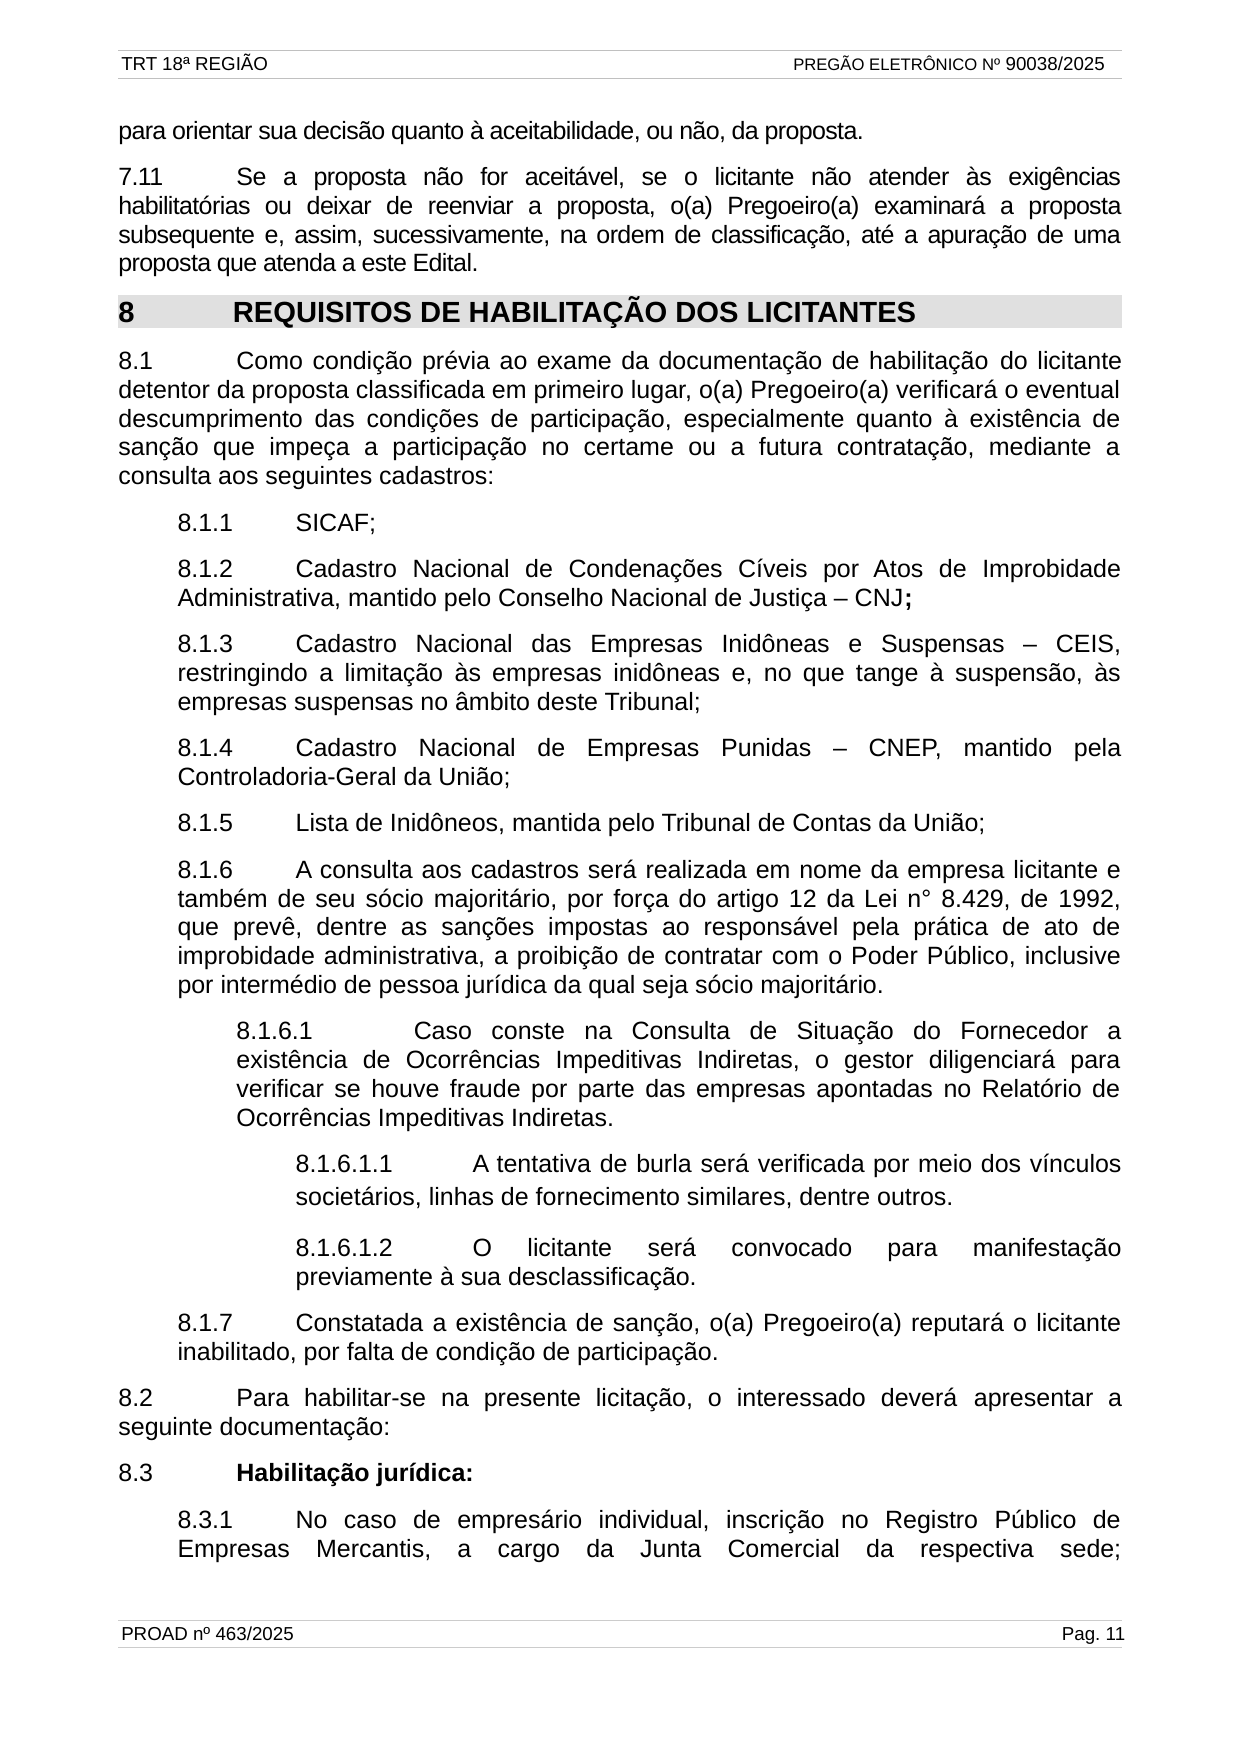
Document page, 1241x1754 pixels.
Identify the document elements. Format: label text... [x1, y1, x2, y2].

text 8.1.4 Cadastro Nacional de Empresas Punidas – CNEP, mantido pela Controladoria-Geral da União; [177, 733, 1122, 791]
text 8.1.3 Cadastro Nacional das Empresas Inidôneas e Suspensas – CEIS, restringindo a limitação às empresas inidôneas e, no que tange à suspensão, às empresas suspensas no âmbito deste Tribunal; [177, 629, 1122, 715]
list 8.1.6.1.1 A tentativa de burla será verificada por meio dos vínculos societários, linhas de fornecimento similares, dentre outros. [295, 1149, 1122, 1211]
text 8 REQUISITOS DE HABILITAÇÃO DOS LICITANTES [118, 295, 1122, 328]
text 8.1.5 Lista de Inidôneos, mantida pelo Tribunal de Contas da União; [177, 808, 1122, 837]
text 8.1 Como condição prévia ao exame da documentação de habilitação do licitante detentor da proposta classificada em primeiro lugar, o(a) Pregoeiro(a) verificará o eventual descumprimento das condições de participação, especialmente quanto à existência de sanção que impeça a participação no certame ou a futura contratação, mediante a consulta aos seguintes cadastros: [118, 346, 1122, 490]
text 8.1.2 Cadastro Nacional de Condenações Cíveis por Atos de Improbidade Administrativa, mantido pelo Conselho Nacional de Justiça – CNJ; [177, 554, 1122, 611]
text 8.1.1 SICAF; [177, 507, 1122, 536]
text 8.2 Para habilitar-se na presente licitação, o interessado deverá apresentar a seguinte documentação: [118, 1383, 1122, 1441]
text 8.1.6.1 Caso conste na Consulta de Situação do Fornecedor a existência de Ocorrências Impeditivas Indiretas, o gestor diligenciará para verificar se houve fraude por parte das empresas apontadas no Relatório de Ocorrências Impeditivas Indiretas. [236, 1016, 1122, 1131]
text 8.1.6.1.2 O licitante será convocado para manifestação previamente à sua desclassificação. [295, 1233, 1122, 1290]
text 8.3.1 No caso de empresário individual, inscrição no Registro Público de Empresas Mercantis, a cargo da Junta Comercial da respectiva sede; [177, 1505, 1122, 1562]
text 7.11 Se a proposta não for aceitável, se o licitante não atender às exigências habilitatórias ou deixar de reenviar a proposta, o(a) Pregoeiro(a) examinará a proposta subsequente e, assim, sucessivamente, na ordem de classificação, até a apuração de uma proposta que atenda a este Edital. [118, 162, 1122, 277]
text 8.1.7 Constatada a existência de sanção, o(a) Pregoeiro(a) reputará o licitante inabilitado, por falta de condição de participação. [177, 1308, 1122, 1365]
text para orientar sua decisão quanto à aceitabilidade, ou não, da proposta. [118, 116, 1122, 144]
text 8.1.6 A consulta aos cadastros será realizada em nome da empresa licitante e também de seu sócio majoritário, por força do artigo 12 da Lei n° 8.429, de 1992, que prevê, dentre as sanções impostas ao responsável pela prática de ato de improbidade administrativa, a proibição de contratar com o Poder Público, inclusive por intermédio de pessoa jurídica da qual seja sócio majoritário. [177, 855, 1122, 998]
text 8.3 Habilitação jurídica: [118, 1458, 1122, 1487]
